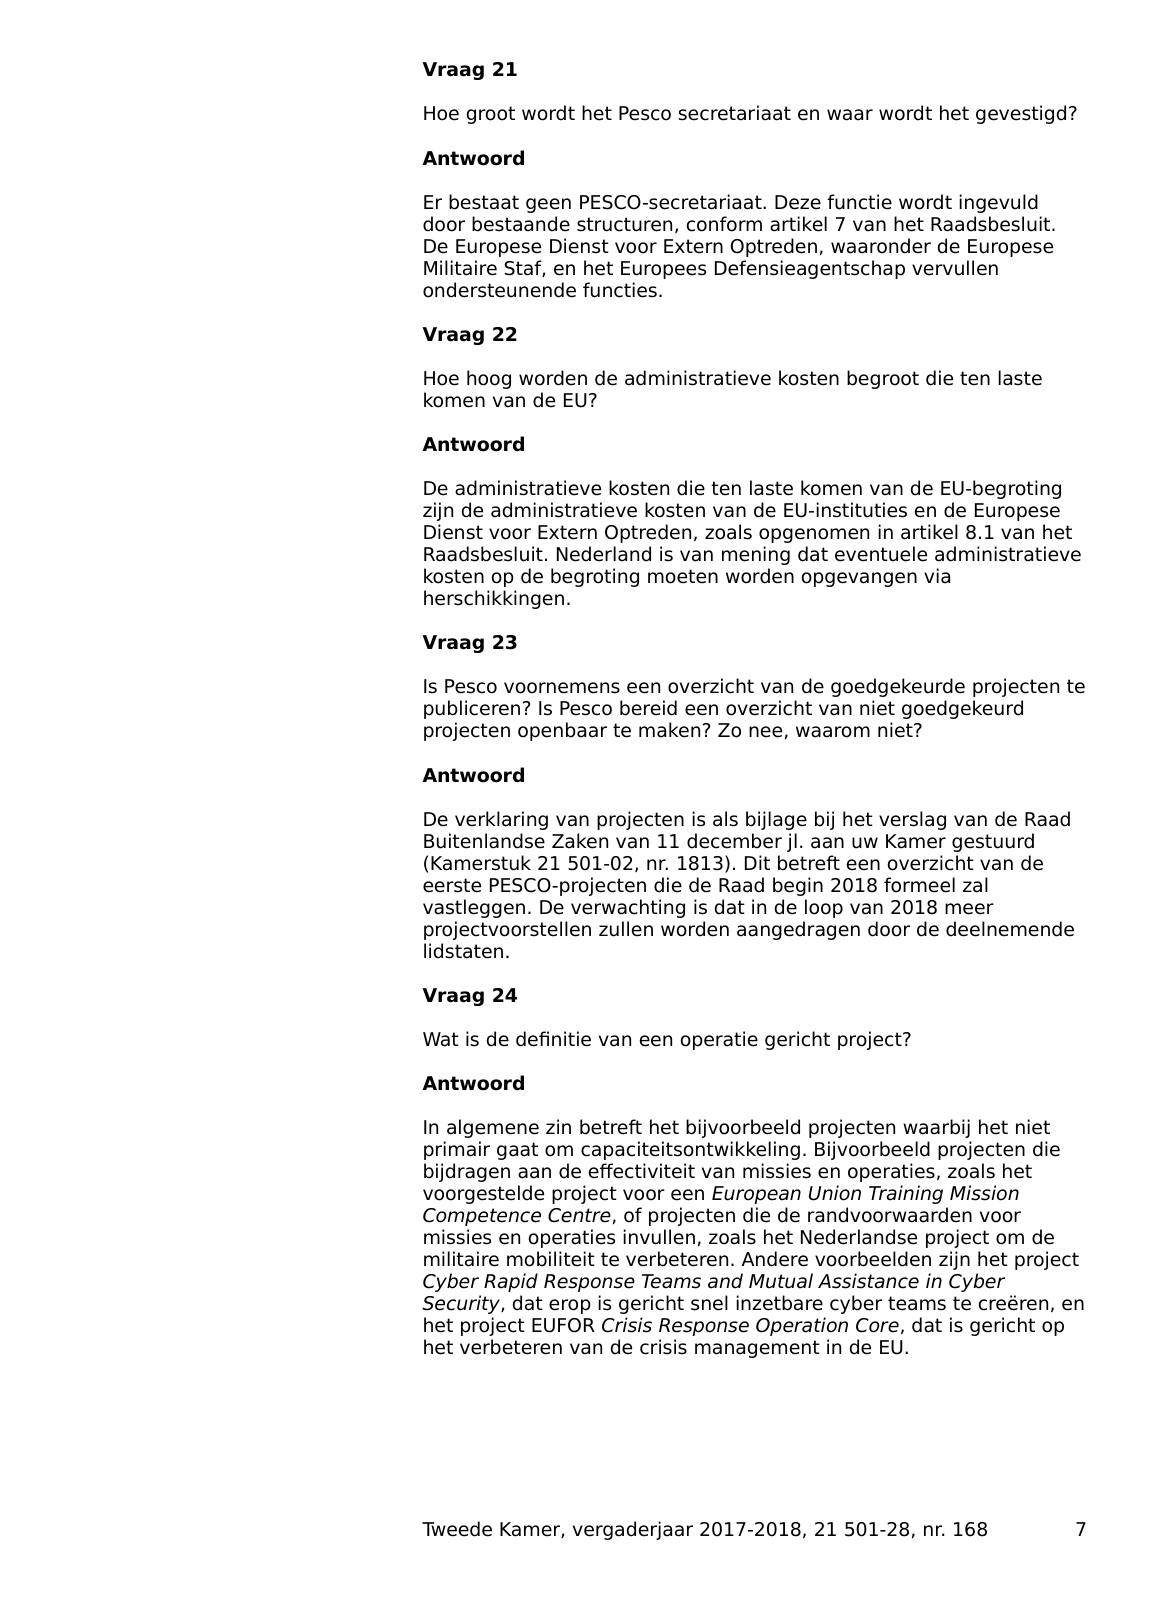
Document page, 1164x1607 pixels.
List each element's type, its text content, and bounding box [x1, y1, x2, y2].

subtitle Vraag 21 [422, 59, 1087, 81]
subtitle Antwoord [422, 434, 1087, 456]
text Er bestaat geen PESCO-secretariaat. Deze functie wordt ingevuld door bestaande structuren, conform artikel 7 van het Raadsbesluit. De Europese Dienst voor Extern Optreden, waaronder de Europese Militaire Staf, en het Europees Defensieagentschap vervullen ondersteunende functies. [422, 192, 1087, 301]
subtitle Antwoord [422, 764, 1087, 786]
text Is Pesco voornemens een overzicht van de goedgekeurde projecten te publiceren? Is Pesco bereid een overzicht van niet goedgekeurd projecten openbaar te maken? Zo nee, waarom niet? [422, 676, 1087, 742]
subtitle Vraag 24 [422, 985, 1087, 1007]
subtitle Antwoord [422, 1073, 1087, 1095]
text De administratieve kosten die ten laste komen van de EU-begroting zijn de administratieve kosten van de EU-instituties en de Europese Dienst voor Extern Optreden, zoals opgenomen in artikel 8.1 van het Raadsbesluit. Nederland is van mening dat eventuele administratieve kosten op de begroting moeten worden opgevangen via herschikkingen. [422, 478, 1087, 610]
subtitle Vraag 22 [422, 324, 1087, 346]
text Hoe groot wordt het Pesco secretariaat en waar wordt het gevestigd? [422, 103, 1087, 125]
text De verklaring van projecten is als bijlage bij het verslag van de Raad Buitenlandse Zaken van 11 december jl. aan uw Kamer gestuurd (Kamerstuk 21 501-02, nr. 1813). Dit betreft een overzicht van de eerste PESCO-projecten die de Raad begin 2018 formeel zal vastleggen. De verwachting is dat in de loop van 2018 meer projectvoorstellen zullen worden aangedragen door de deelnemende lidstaten. [422, 809, 1087, 962]
subtitle Vraag 23 [422, 632, 1087, 654]
text In algemene zin betreft het bijvoorbeeld projecten waarbij het niet primair gaat om capaciteitsontwikkeling. Bijvoorbeeld projecten die bijdragen aan de effectiviteit van missies en operaties, zoals het voorgestelde project voor een European Union Training Mission Competence Centre, of projecten die de randvoorwaarden voor missies en operaties invullen, zoals het Nederlandse project om de militaire mobiliteit te verbeteren. Andere voorbeelden zijn het project Cyber Rapid Response Teams and Mutual Assistance in Cyber Security, dat erop is gericht snel inzetbare cyber teams te creëren, en het project EUFOR Crisis Response Operation Core, dat is gericht op het verbeteren van de crisis management in de EU. [422, 1117, 1087, 1359]
text Wat is de definitie van een operatie gericht project? [422, 1029, 1087, 1051]
subtitle Antwoord [422, 147, 1087, 169]
text Hoe hoog worden de administratieve kosten begroot die ten laste komen van de EU? [422, 368, 1087, 412]
